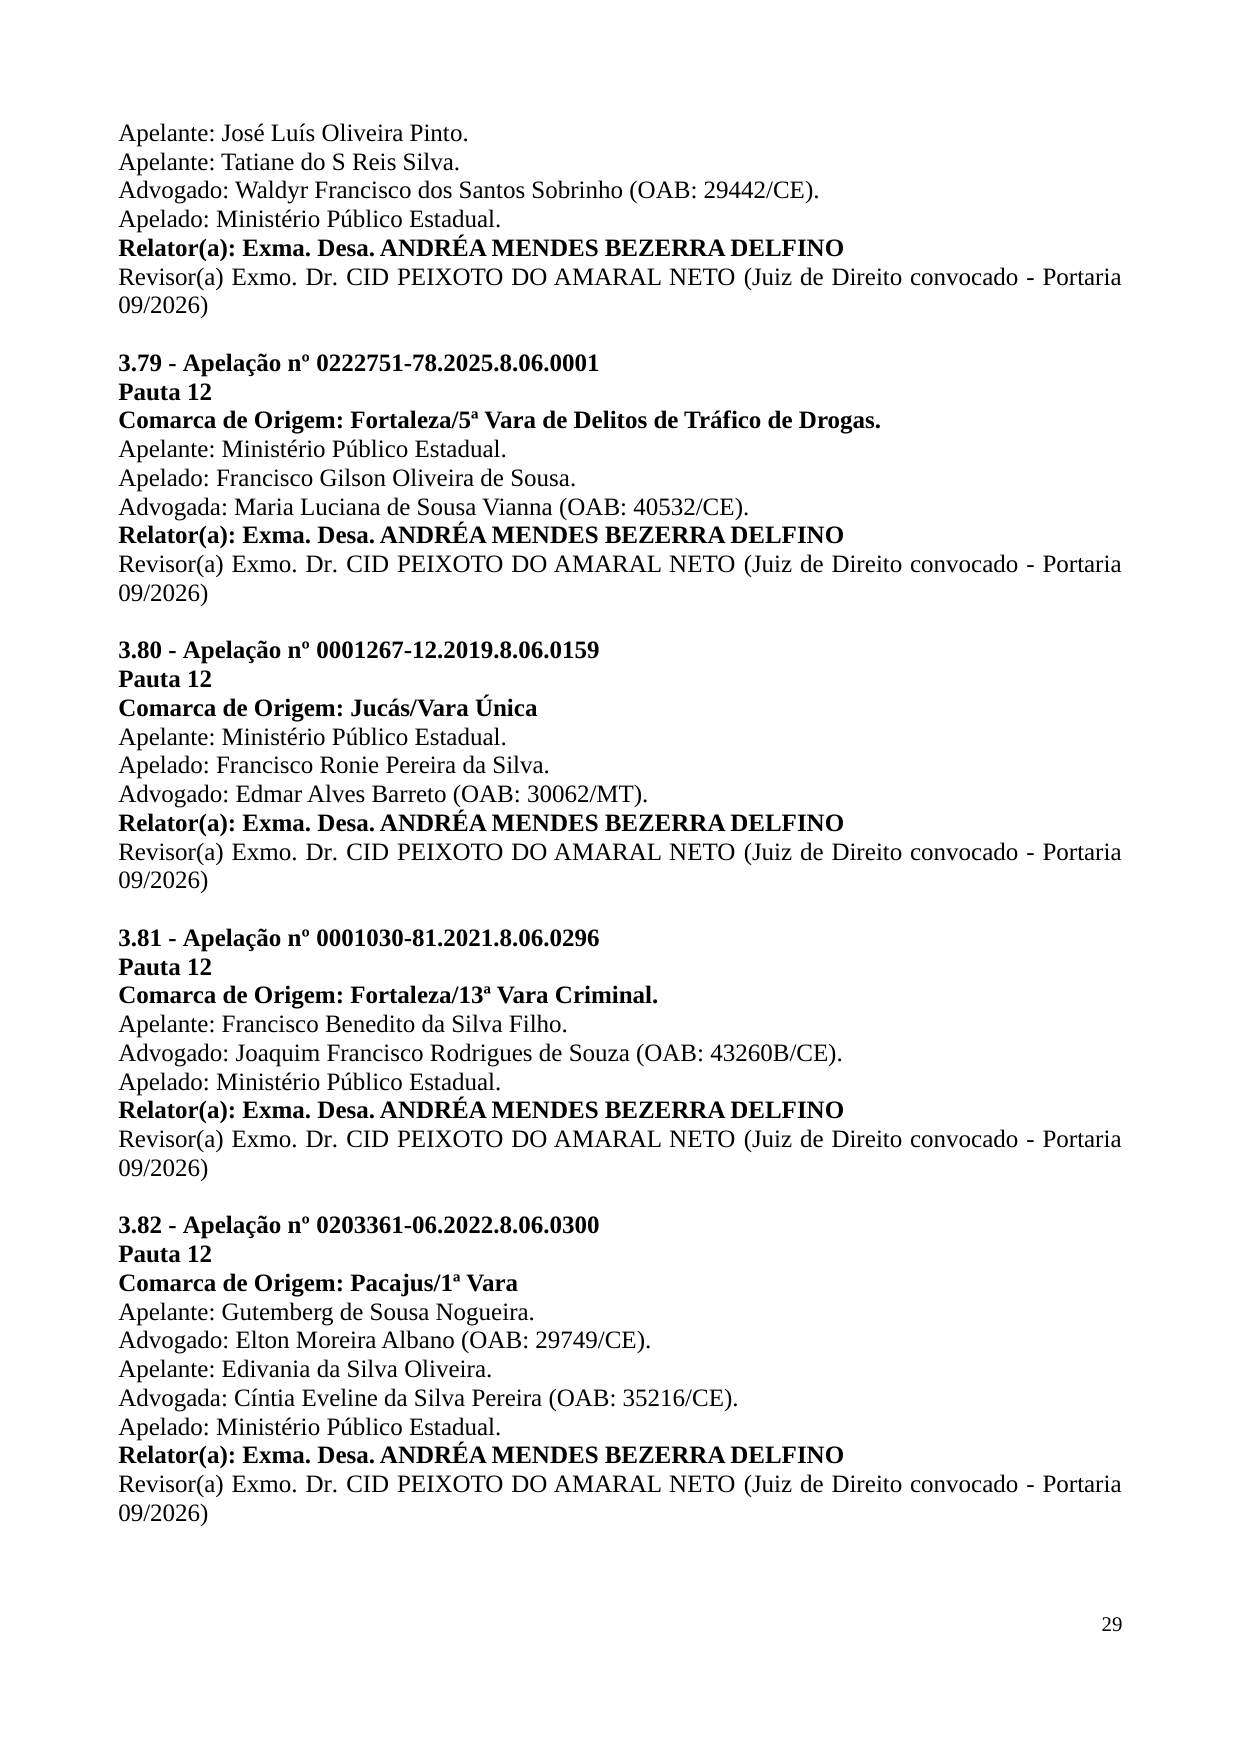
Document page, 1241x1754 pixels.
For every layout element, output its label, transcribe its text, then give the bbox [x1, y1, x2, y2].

text Apelante: Edivania da Silva Oliveira. [118, 1354, 1122, 1383]
text Comarca de Origem: Fortaleza/13ª Vara Criminal. [118, 981, 1122, 1009]
text Apelante: Gutemberg de Sousa Nogueira. [118, 1297, 1122, 1326]
text Pauta 12 [118, 1239, 1122, 1268]
text 3.82 - Apelação nº 0203361-06.2022.8.06.0300 [118, 1211, 1122, 1239]
text Relator(a): Exma. Desa. ANDRÉA MENDES BEZERRA DELFINO [118, 233, 1122, 262]
text Comarca de Origem: Fortaleza/5ª Vara de Delitos de Tráfico de Drogas. [118, 406, 1122, 434]
text Relator(a): Exma. Desa. ANDRÉA MENDES BEZERRA DELFINO [118, 1096, 1122, 1124]
text Revisor(a) Exmo. Dr. CID PEIXOTO DO AMARAL NETO (Juiz de Direito convocado - Portaria 09/2026) [118, 1124, 1122, 1182]
text 3.80 - Apelação nº 0001267-12.2019.8.06.0159 [118, 636, 1122, 664]
text Advogada: Cíntia Eveline da Silva Pereira (OAB: 35216/CE). [118, 1383, 1122, 1412]
text Pauta 12 [118, 952, 1122, 981]
text 3.81 - Apelação nº 0001030-81.2021.8.06.0296 [118, 923, 1122, 952]
text Advogada: Maria Luciana de Sousa Vianna (OAB: 40532/CE). [118, 492, 1122, 521]
text Advogado: Waldyr Francisco dos Santos Sobrinho (OAB: 29442/CE). [118, 176, 1122, 204]
text Apelante: Ministério Público Estadual. [118, 434, 1122, 463]
text Advogado: Edmar Alves Barreto (OAB: 30062/MT). [118, 779, 1122, 808]
text Apelado: Francisco Gilson Oliveira de Sousa. [118, 463, 1122, 492]
text Apelado: Ministério Público Estadual. [118, 204, 1122, 233]
text Revisor(a) Exmo. Dr. CID PEIXOTO DO AMARAL NETO (Juiz de Direito convocado - Portaria 09/2026) [118, 837, 1122, 894]
text Comarca de Origem: Jucás/Vara Única [118, 693, 1122, 722]
text Apelado: Ministério Público Estadual. [118, 1067, 1122, 1096]
text Advogado: Joaquim Francisco Rodrigues de Souza (OAB: 43260B/CE). [118, 1038, 1122, 1067]
text Relator(a): Exma. Desa. ANDRÉA MENDES BEZERRA DELFINO [118, 808, 1122, 837]
text Apelado: Ministério Público Estadual. [118, 1412, 1122, 1441]
text Pauta 12 [118, 664, 1122, 693]
text Apelado: Francisco Ronie Pereira da Silva. [118, 751, 1122, 779]
text Pauta 12 [118, 377, 1122, 406]
text Apelante: Tatiane do S Reis Silva. [118, 147, 1122, 176]
text Apelante: Francisco Benedito da Silva Filho. [118, 1009, 1122, 1038]
text Revisor(a) Exmo. Dr. CID PEIXOTO DO AMARAL NETO (Juiz de Direito convocado - Portaria 09/2026) [118, 549, 1122, 607]
text Relator(a): Exma. Desa. ANDRÉA MENDES BEZERRA DELFINO [118, 1441, 1122, 1469]
text Relator(a): Exma. Desa. ANDRÉA MENDES BEZERRA DELFINO [118, 521, 1122, 549]
text Apelante: José Luís Oliveira Pinto. [118, 118, 1122, 147]
text Revisor(a) Exmo. Dr. CID PEIXOTO DO AMARAL NETO (Juiz de Direito convocado - Portaria 09/2026) [118, 1469, 1122, 1527]
text Comarca de Origem: Pacajus/1ª Vara [118, 1268, 1122, 1297]
text 3.79 - Apelação nº 0222751-78.2025.8.06.0001 [118, 348, 1122, 377]
text Revisor(a) Exmo. Dr. CID PEIXOTO DO AMARAL NETO (Juiz de Direito convocado - Portaria 09/2026) [118, 262, 1122, 319]
text Apelante: Ministério Público Estadual. [118, 722, 1122, 751]
text Advogado: Elton Moreira Albano (OAB: 29749/CE). [118, 1326, 1122, 1354]
